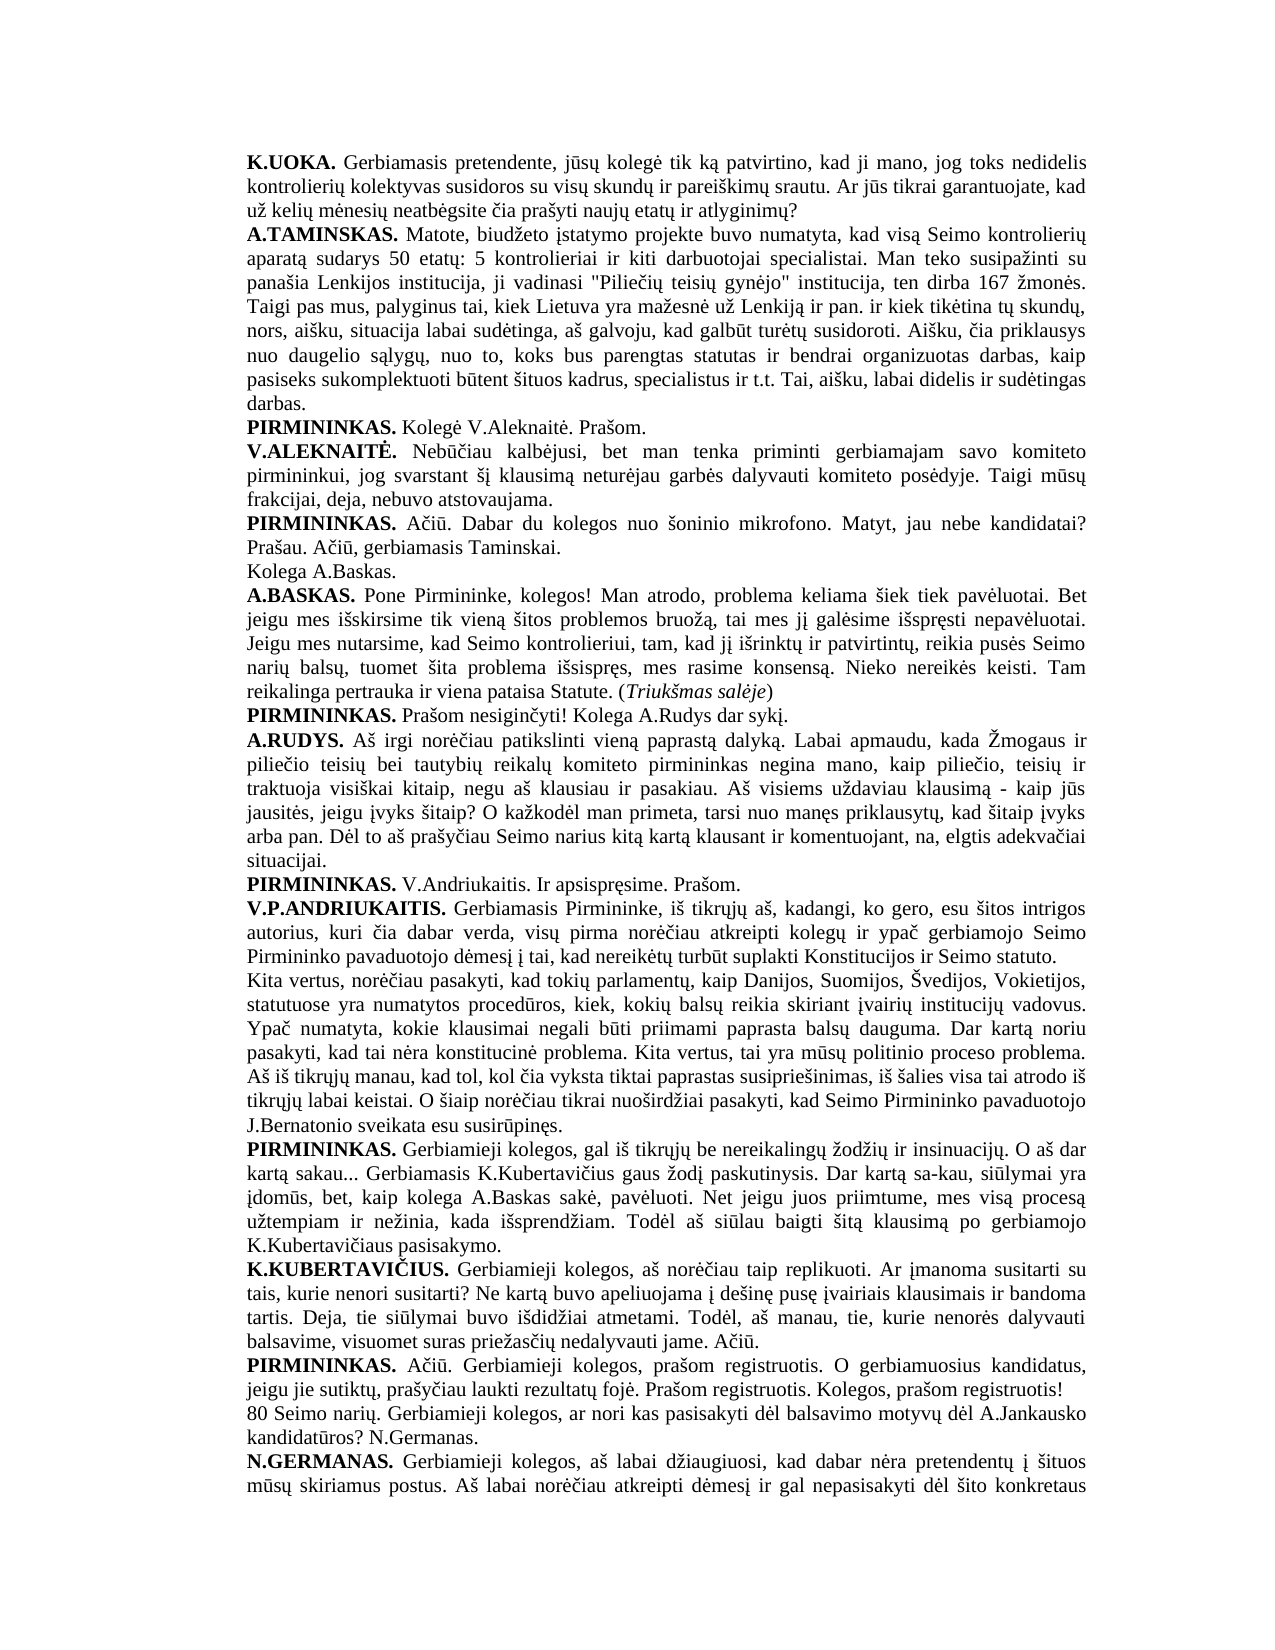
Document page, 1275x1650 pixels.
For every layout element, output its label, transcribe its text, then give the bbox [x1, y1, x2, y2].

text V.ALEKNAITĖ. Nebūčiau kalbėjusi, bet man tenka priminti gerbiamajam savo komiteto pirmininkui, jog svarstant šį klausimą neturėjau garbės dalyvauti komiteto posėdyje. Taigi mūsų frakcijai, deja, nebuvo atstovaujama. [247, 439, 1087, 511]
text PIRMININKAS. Ačiū. Dabar du kolegos nuo šoninio mikrofono. Matyt, jau nebe kandidatai? Prašau. Ačiū, gerbiamasis Taminskai. [247, 511, 1087, 559]
text A.TAMINSKAS. Matote, biudžeto įstatymo projekte buvo numatyta, kad visą Seimo kontrolierių aparatą sudarys 50 etatų: 5 kontrolieriai ir kiti darbuotojai specialistai. Man teko susipažinti su panašia Lenkijos institucija, ji vadinasi "Piliečių teisių gynėjo" institucija, ten dirba 167 žmonės. Taigi pas mus, palyginus tai, kiek Lietuva yra mažesnė už Lenkiją ir pan. ir kiek tikėtina tų skundų, nors, aišku, situacija labai sudėtinga, aš galvoju, kad galbūt turėtų susidoroti. Aišku, čia priklausys nuo daugelio sąlygų, nuo to, koks bus parengtas statutas ir bendrai organizuotas darbas, kaip pasiseks sukomplektuoti būtent šituos kadrus, specialistus ir t.t. Tai, aišku, labai didelis ir sudėtingas darbas. [247, 222, 1087, 415]
text V.P.ANDRIUKAITIS. Gerbiamasis Pirmininke, iš tikrųjų aš, kadangi, ko gero, esu šitos intrigos autorius, kuri čia dabar verda, visų pirma norėčiau atkreipti kolegų ir ypač gerbiamojo Seimo Pirmininko pavaduotojo dėmesį į tai, kad nereikėtų turbūt suplakti Konstitucijos ir Seimo statuto. [247, 896, 1087, 968]
text 80 Seimo narių. Gerbiamieji kolegos, ar nori kas pasisakyti dėl balsavimo motyvų dėl A.Jankausko kandidatūros? N.Germanas. [247, 1401, 1087, 1449]
text Kita vertus, norėčiau pasakyti, kad tokių parlamentų, kaip Danijos, Suomijos, Švedijos, Vokietijos, statutuose yra numatytos procedūros, kiek, kokių balsų reikia skiriant įvairių institucijų vadovus. Ypač numatyta, kokie klausimai negali būti priimami paprasta balsų dauguma. Dar kartą noriu pasakyti, kad tai nėra konstitucinė problema. Kita vertus, tai yra mūsų politinio proceso problema. Aš iš tikrųjų manau, kad tol, kol čia vyksta tiktai paprastas susipriešinimas, iš šalies visa tai atrodo iš tikrųjų labai keistai. O šiaip norėčiau tikrai nuoširdžiai pasakyti, kad Seimo Pirmininko pavaduotojo J.Bernatonio sveikata esu susirūpinęs. [247, 968, 1087, 1137]
text PIRMININKAS. Ačiū. Gerbiamieji kolegos, prašom registruotis. O gerbiamuosius kandidatus, jeigu jie sutiktų, prašyčiau laukti rezultatų fojė. Prašom registruotis. Kolegos, prašom registruotis! [247, 1353, 1087, 1401]
text PIRMININKAS. Gerbiamieji kolegos, gal iš tikrųjų be nereikalingų žodžių ir insinuacijų. O aš dar kartą sakau... Gerbiamasis K.Kubertavičius gaus žodį paskutinysis. Dar kartą sa-kau, siūlymai yra įdomūs, bet, kaip kolega A.Baskas sakė, pavėluoti. Net jeigu juos priimtume, mes visą procesą užtempiam ir nežinia, kada išsprendžiam. Todėl aš siūlau baigti šitą klausimą po gerbiamojo K.Kubertavičiaus pasisakymo. [247, 1137, 1087, 1257]
text PIRMININKAS. V.Andriukaitis. Ir apsispręsime. Prašom. [247, 872, 1087, 896]
text K.KUBERTAVIČIUS. Gerbiamieji kolegos, aš norėčiau taip replikuoti. Ar įmanoma susitarti su tais, kurie nenori susitarti? Ne kartą buvo apeliuojama į dešinę pusę įvairiais klausimais ir bandoma tartis. Deja, tie siūlymai buvo išdidžiai atmetami. Todėl, aš manau, tie, kurie nenorės dalyvauti balsavime, visuomet suras priežasčių nedalyvauti jame. Ačiū. [247, 1257, 1087, 1353]
text A.RUDYS. Aš irgi norėčiau patikslinti vieną paprastą dalyką. Labai apmaudu, kada Žmogaus ir piliečio teisių bei tautybių reikalų komiteto pirmininkas negina mano, kaip piliečio, teisių ir traktuoja visiškai kitaip, negu aš klausiau ir pasakiau. Aš visiems uždaviau klausimą - kaip jūs jausitės, jeigu įvyks šitaip? O kažkodėl man primeta, tarsi nuo manęs priklausytų, kad šitaip įvyks arba pan. Dėl to aš prašyčiau Seimo narius kitą kartą klausant ir komentuojant, na, elgtis adekvačiai situacijai. [247, 727, 1087, 872]
text PIRMININKAS. Prašom nesiginčyti! Kolega A.Rudys dar sykį. [247, 703, 1087, 727]
text K.UOKA. Gerbiamasis pretendente, jūsų kolegė tik ką patvirtino, kad ji mano, jog toks nedidelis kontrolierių kolektyvas susidoros su visų skundų ir pareiškimų srautu. Ar jūs tikrai garantuojate, kad už kelių mėnesių neatbėgsite čia prašyti naujų etatų ir atlyginimų? [247, 150, 1087, 222]
text PIRMININKAS. Kolegė V.Aleknaitė. Prašom. [247, 415, 1087, 439]
text N.GERMANAS. Gerbiamieji kolegos, aš labai džiaugiuosi, kad dabar nėra pretendentų į šituos mūsų skiriamus postus. Aš labai norėčiau atkreipti dėmesį ir gal nepasisakyti dėl šito konkretaus [247, 1449, 1087, 1497]
text Kolega A.Baskas. [247, 559, 1087, 583]
text A.BASKAS. Pone Pirmininke, kolegos! Man atrodo, problema keliama šiek tiek pavėluotai. Bet jeigu mes išskirsime tik vieną šitos problemos bruožą, tai mes jį galėsime išspręsti nepavėluotai. Jeigu mes nutarsime, kad Seimo kontrolieriui, tam, kad jį išrinktų ir patvirtintų, reikia pusės Seimo narių balsų, tuomet šita problema išsispręs, mes rasime konsensą. Nieko nereikės keisti. Tam reikalinga pertrauka ir viena pataisa Statute. (Triukšmas salėje) [247, 583, 1087, 703]
